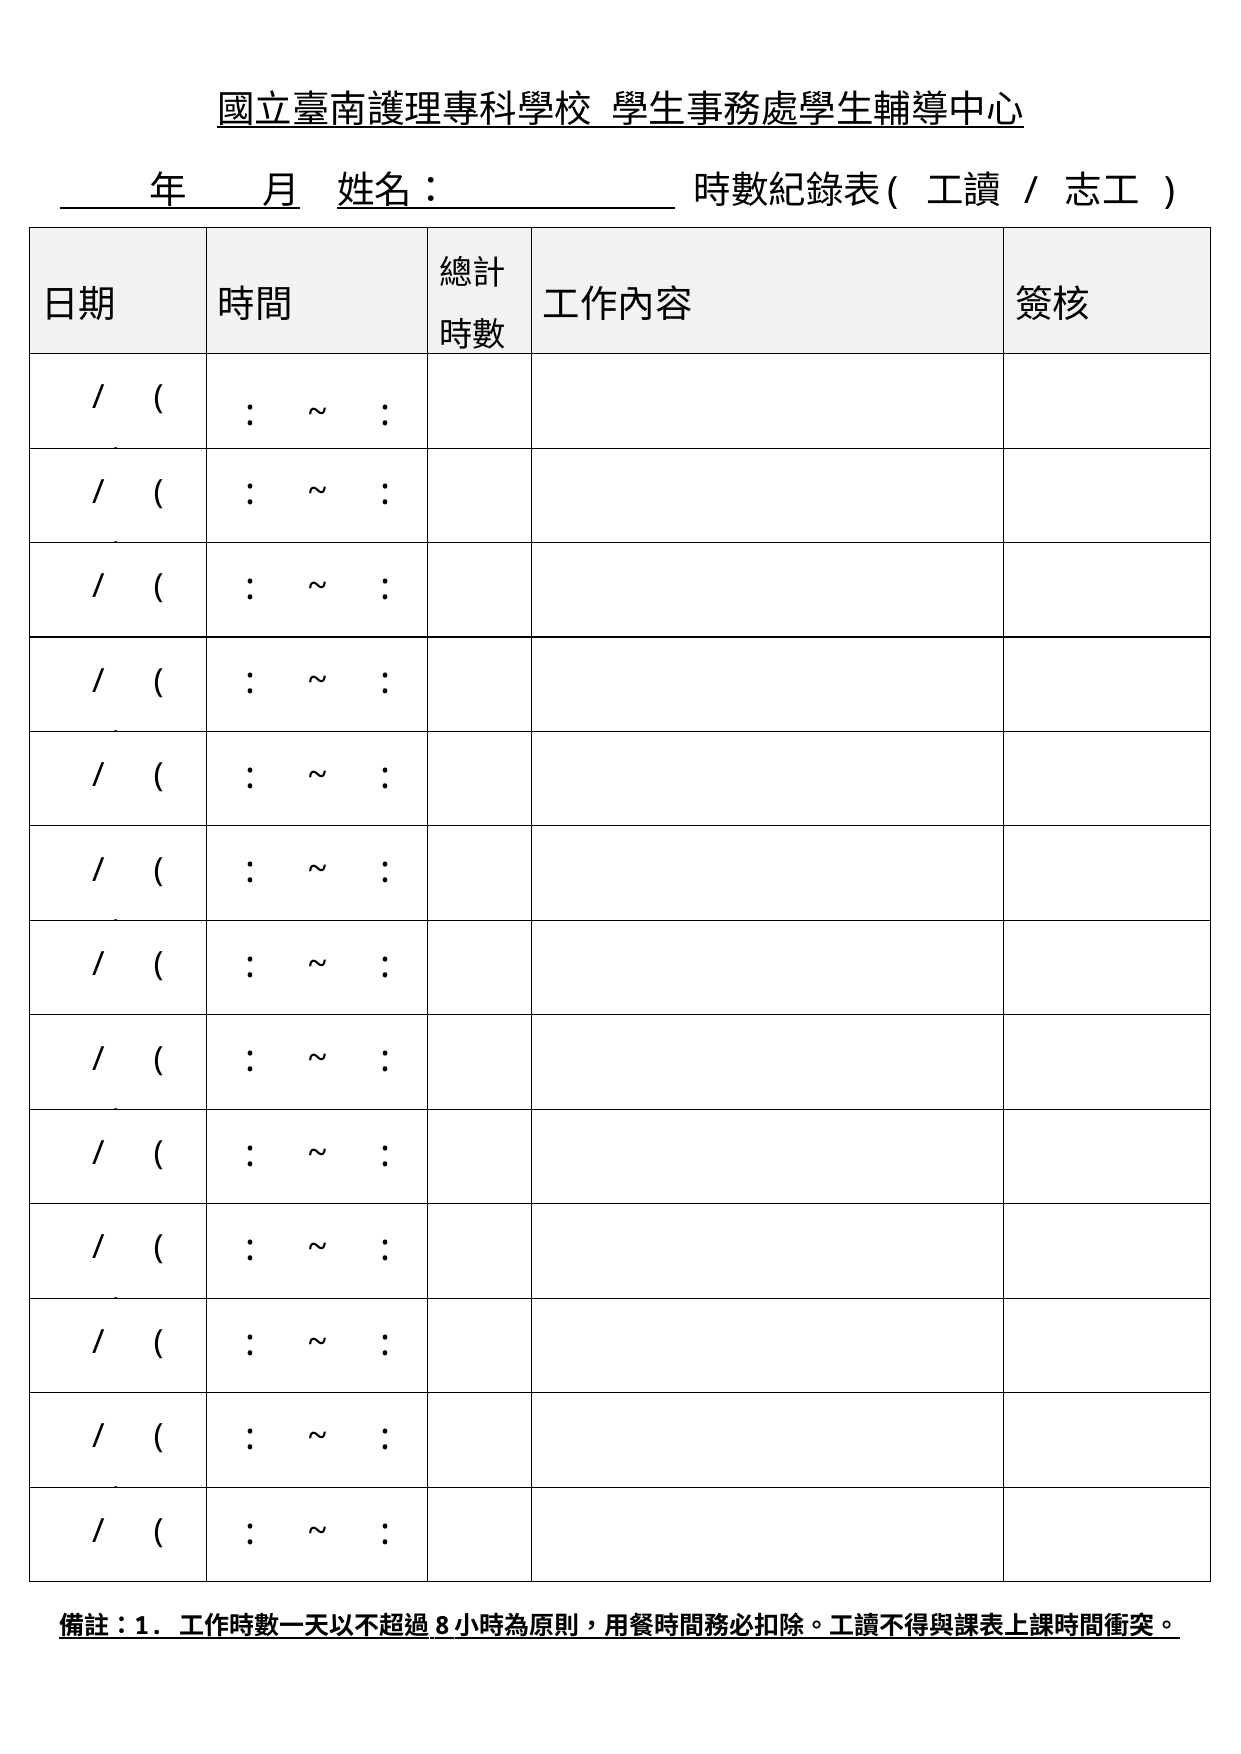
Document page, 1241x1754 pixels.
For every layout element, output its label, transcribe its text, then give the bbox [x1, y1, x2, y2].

table_cell [1004, 826, 1210, 920]
table_cell : ~ : [207, 1393, 427, 1487]
table_cell [1004, 543, 1210, 636]
table_cell [428, 1393, 531, 1487]
table_cell [1004, 449, 1210, 542]
table_header 工作內容 [532, 228, 1003, 353]
table_cell [1004, 1110, 1210, 1203]
table_cell [428, 1488, 531, 1581]
table_cell [532, 826, 1003, 920]
table_cell [1004, 1204, 1210, 1298]
text 年 月 姓名： 時數紀錄表( 工讀 / 志工 ) [59, 146, 1181, 208]
table_cell [428, 1204, 531, 1298]
table_cell : ~ : [207, 1488, 427, 1581]
table_cell [428, 826, 531, 920]
table_cell [428, 449, 531, 542]
table_cell [532, 1110, 1003, 1203]
table_cell [428, 732, 531, 825]
table_cell / ( ) [30, 1204, 206, 1298]
table_cell / ( ) [30, 1393, 206, 1487]
table_cell [532, 921, 1003, 1014]
table_cell / ( ) [30, 826, 206, 920]
table_cell [428, 638, 531, 731]
table_cell [1004, 1015, 1210, 1109]
table_cell [532, 543, 1003, 636]
table_cell : ~ : [207, 1299, 427, 1392]
table_cell [1004, 921, 1210, 1014]
table_header 總計 時數 [428, 228, 531, 353]
table_header 簽核 [1004, 228, 1210, 353]
table_cell [428, 1299, 531, 1392]
table_cell / ( ) [30, 1110, 206, 1203]
table_cell [428, 543, 531, 636]
table_cell / ( ) [30, 1299, 206, 1392]
table_cell : ~ : [207, 826, 427, 920]
table_cell [428, 921, 531, 1014]
table_cell / ( ) [30, 543, 206, 636]
table_cell / ( ) [30, 732, 206, 825]
table_cell [532, 1204, 1003, 1298]
table_cell / ( ) [30, 449, 206, 542]
table_cell [532, 1015, 1003, 1109]
table_cell [1004, 354, 1210, 447]
table_cell : ~ : [207, 449, 427, 542]
table_cell : ~ : [207, 543, 427, 636]
text 國立臺南護理專科學校 學生事務處學生輔導中心 [59, 64, 1181, 127]
table_cell [532, 449, 1003, 542]
table_cell : ~ : [207, 732, 427, 825]
table_cell : ~ : [207, 1204, 427, 1298]
table_cell : ~ : [207, 921, 427, 1014]
table_cell [532, 732, 1003, 825]
table_cell [1004, 1488, 1210, 1581]
table_cell [1004, 732, 1210, 825]
table_cell [532, 638, 1003, 731]
table_cell [532, 1393, 1003, 1487]
table_cell [428, 1110, 531, 1203]
table_cell [532, 1488, 1003, 1581]
table_header 日期 [30, 228, 206, 353]
table_cell : ~ : [207, 354, 427, 447]
table_header 時間 [207, 228, 427, 353]
table_cell / ( ) [30, 1015, 206, 1109]
table_cell [532, 354, 1003, 447]
table_cell : ~ : [207, 638, 427, 731]
table_cell : ~ : [207, 1110, 427, 1203]
table_cell [532, 1299, 1003, 1392]
table_cell [428, 1015, 531, 1109]
table_cell [1004, 1299, 1210, 1392]
table_cell / ( ) [30, 921, 206, 1014]
table_cell / ( ) [30, 638, 206, 731]
table_cell / ( ) [30, 1488, 206, 1581]
text 備註：1. 工作時數一天以不超過8小時為原則，用餐時間務必扣除。工讀不得與課表上課時間衝突。 [59, 1582, 1181, 1645]
table_cell [428, 354, 531, 447]
table_cell [1004, 1393, 1210, 1487]
table_cell [1004, 638, 1210, 731]
table_cell : ~ : [207, 1015, 427, 1109]
table_cell / ( ) [30, 354, 206, 447]
